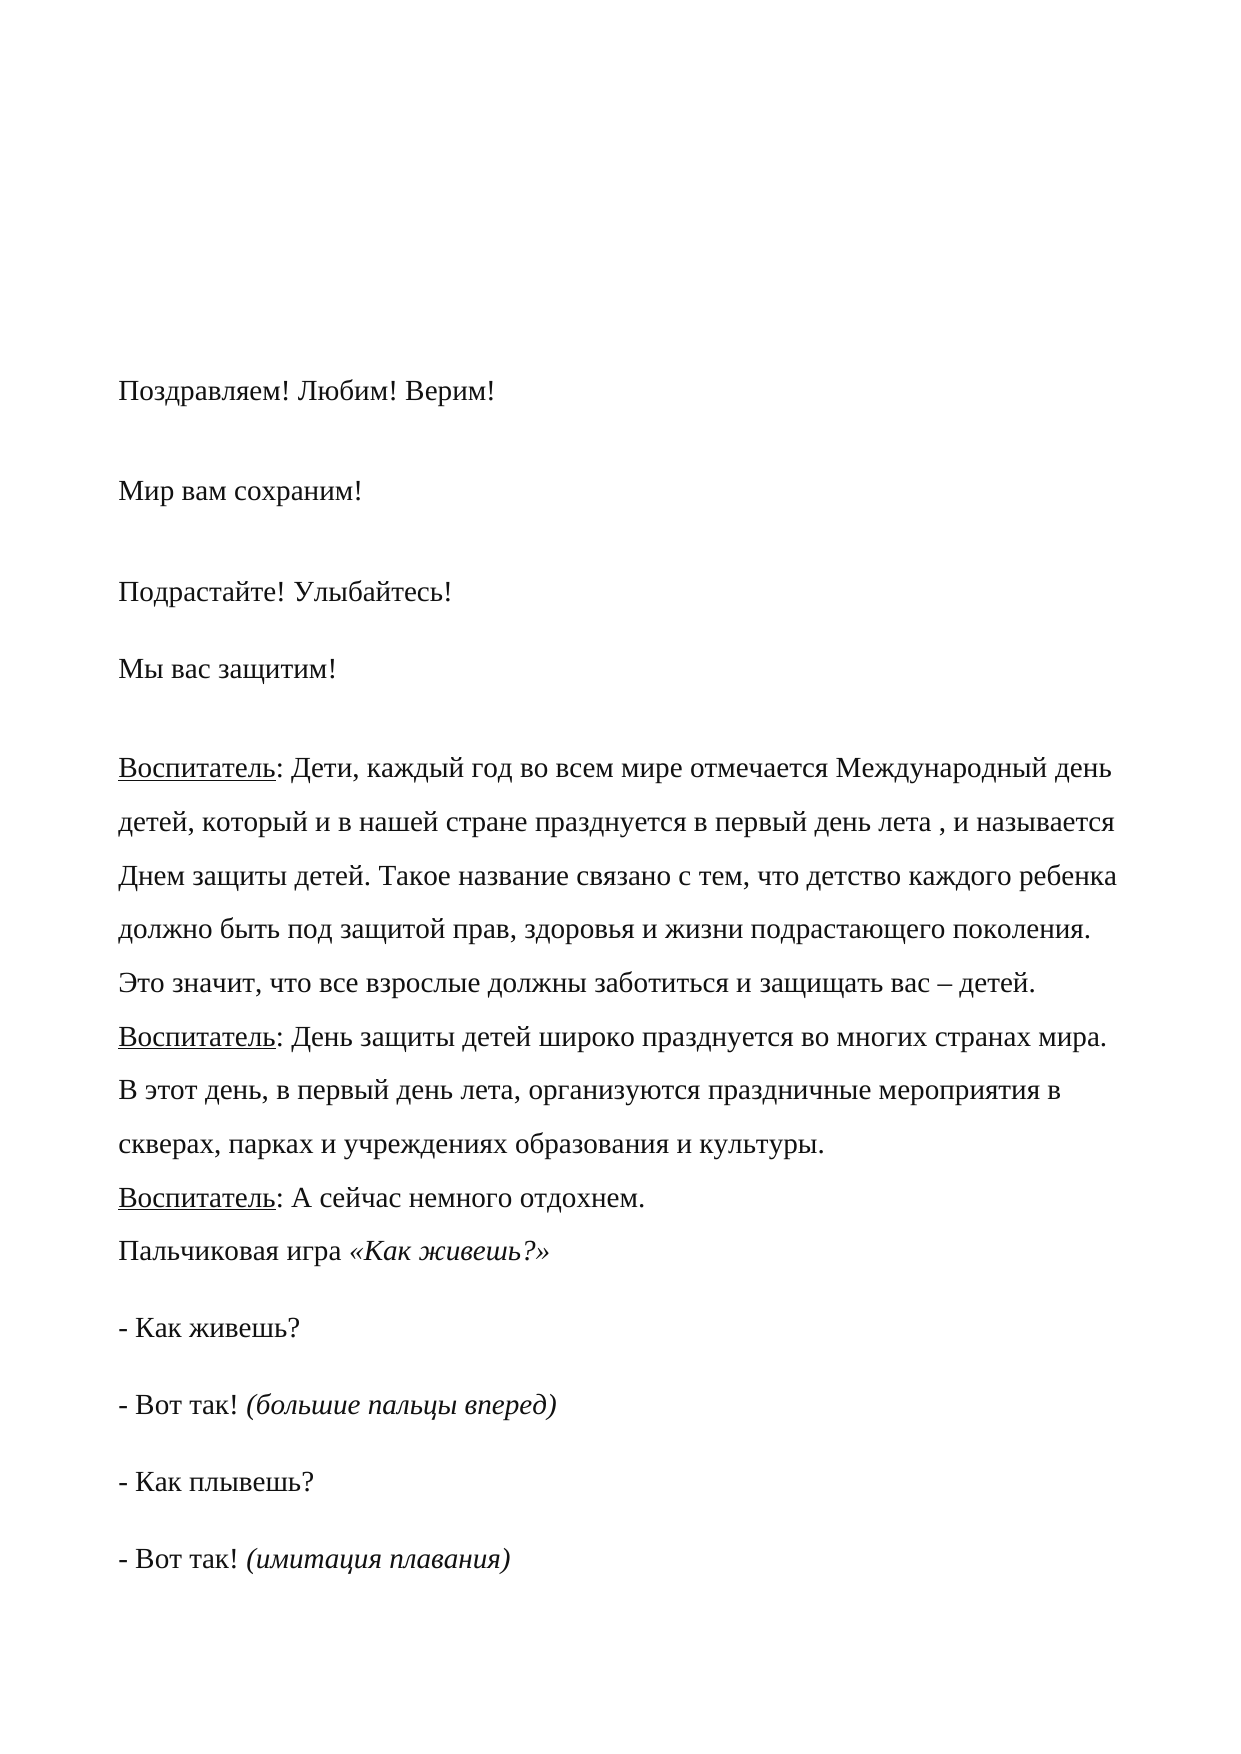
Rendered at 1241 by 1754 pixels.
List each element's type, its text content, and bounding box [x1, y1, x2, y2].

text - Вот так! (большие пальцы вперед) [118, 1387, 1122, 1421]
text Пальчиковая игра «Как живешь?» [118, 1233, 1122, 1267]
text - Как живешь? [118, 1310, 1122, 1344]
text Поздравляем! Любим! Верим! [118, 373, 1122, 406]
text Воспитатель: А сейчас немного отдохнем. [118, 1180, 1122, 1213]
text - Вот так! (имитация плавания) [118, 1542, 1122, 1575]
text Мы вас защитим! [118, 651, 1122, 684]
text Воспитатель: Дети, каждый год во всем мире отмечается Международный день детей, который и в нашей стране празднуется в первый день лета , и называется Днем защиты детей. Такое название связано с тем, что детство каждого ребенка должно быть под защитой прав, здоровья и жизни подрастающего поколения. Это значит, что все взрослые должны заботиться и защищать вас – детей. [118, 751, 1122, 999]
text Мир вам сохраним! [118, 473, 1122, 507]
text Воспитатель: День защиты детей широко празднуется во многих странах мира. В этот день, в первый день лета, организуются праздничные мероприятия в скверах, парках и учреждениях образования и культуры. [118, 1019, 1122, 1159]
text - Как плывешь? [118, 1464, 1122, 1498]
text Подрастайте! Улыбайтесь! [118, 574, 1122, 607]
